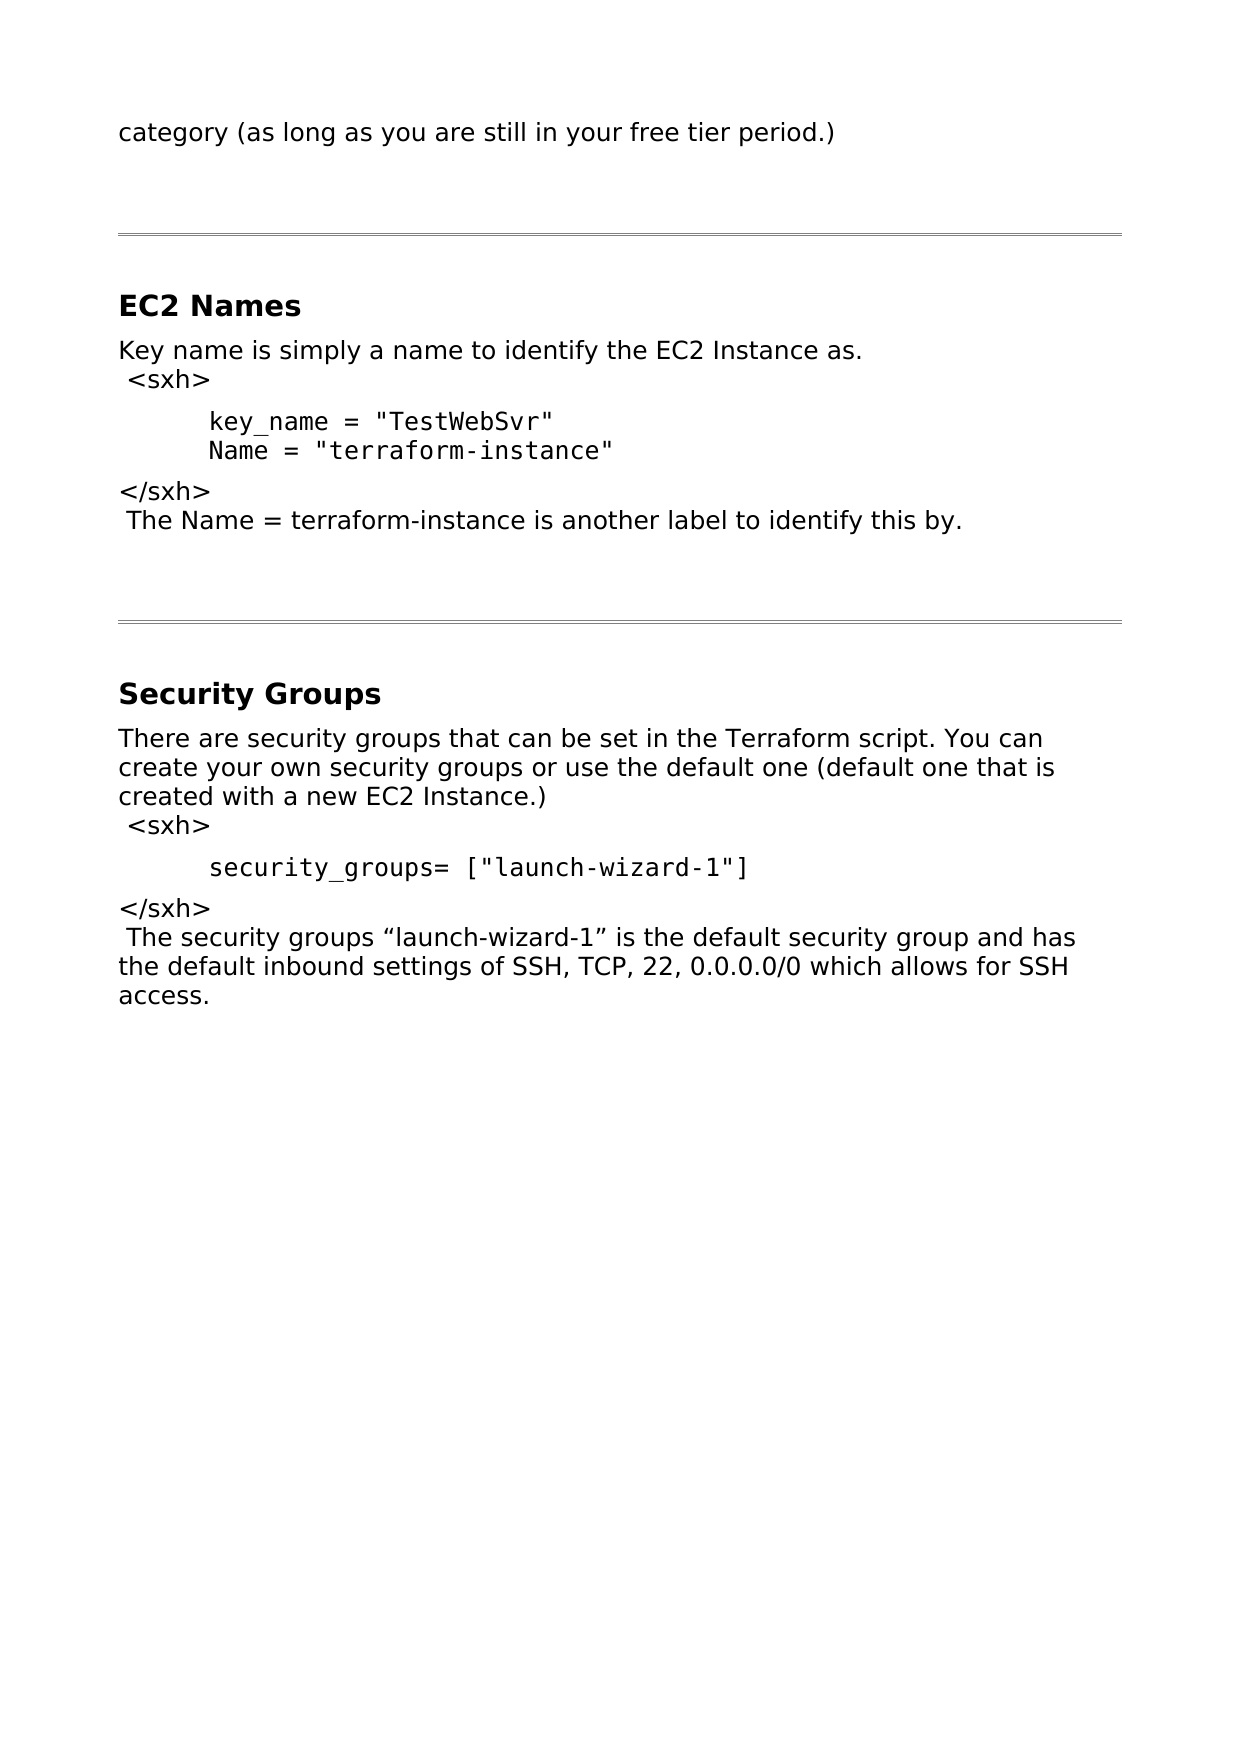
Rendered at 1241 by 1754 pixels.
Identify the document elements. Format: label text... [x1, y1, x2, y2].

text There are security groups that can be set in the Terraform script. You can create your own security groups or use the default one (default one that is created with a new EC2 Instance.) <sxh> [118, 724, 1122, 841]
text Key name is simply a name to identify the EC2 Instance as. <sxh> [118, 336, 1122, 394]
text key_name = "TestWebSvr" Name = "terraform-instance" [118, 407, 1122, 465]
subtitle EC2 Names [118, 289, 1122, 323]
text </sxh> The Name = terraform-instance is another label to identify this by. [118, 477, 1122, 593]
text </sxh> The security groups “launch-wizard-1” is the default security group and has the default inbound settings of SSH, TCP, 22, 0.0.0.0/0 which allows for SSH access. [118, 894, 1122, 1011]
subtitle Security Groups [118, 677, 1122, 711]
text category (as long as you are still in your free tier period.) [118, 118, 1122, 206]
text security_groups= ["launch-wizard-1"] [118, 853, 1122, 882]
